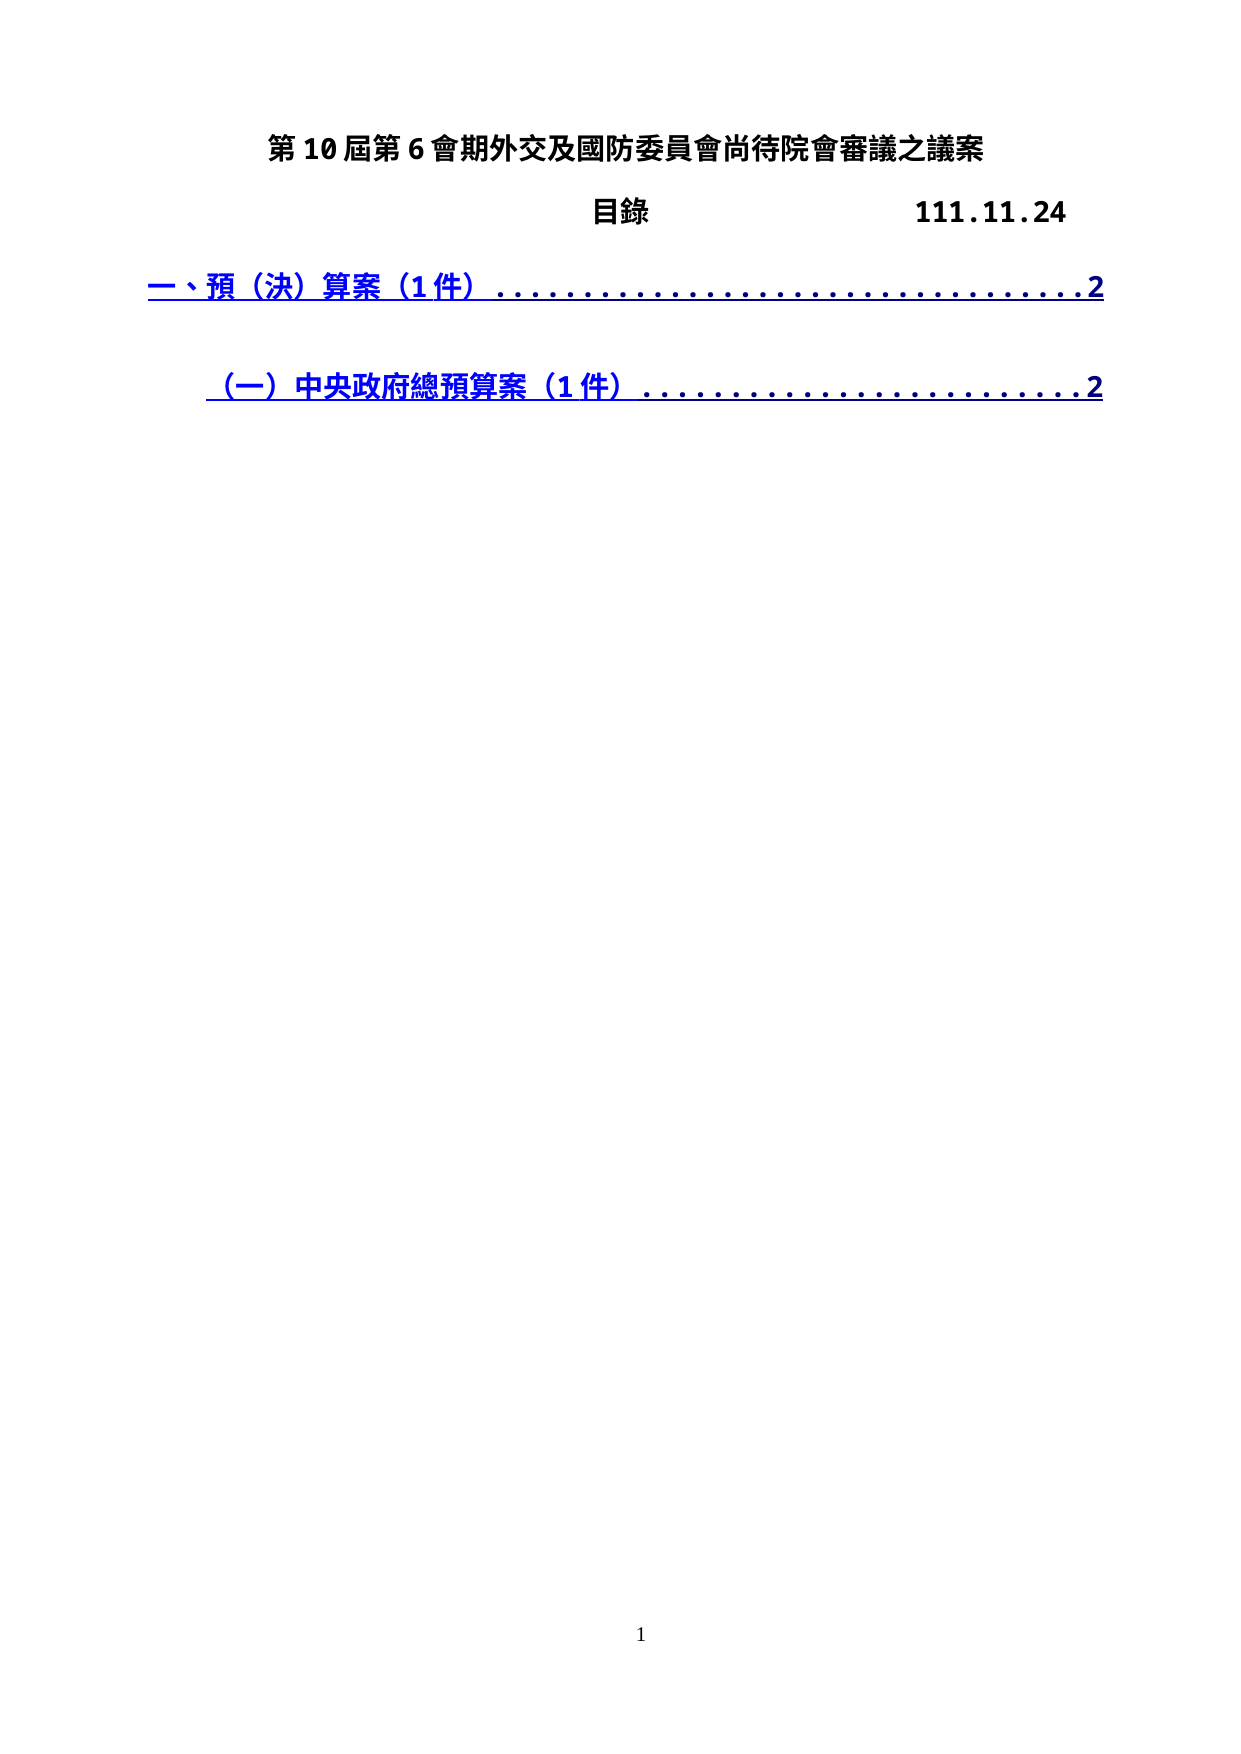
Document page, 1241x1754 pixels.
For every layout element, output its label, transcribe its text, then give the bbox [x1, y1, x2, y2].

text 第10屆第6會期外交及國防委員會尚待院會審議之議案 [148, 105, 1104, 168]
text 目錄 111.11.24 [148, 168, 1104, 230]
text （一）中央政府總預算案（1件） 2 [206, 343, 1104, 405]
text [148, 301, 1104, 305]
text 一、預（決）算案（1件） 2 [148, 243, 1104, 299]
